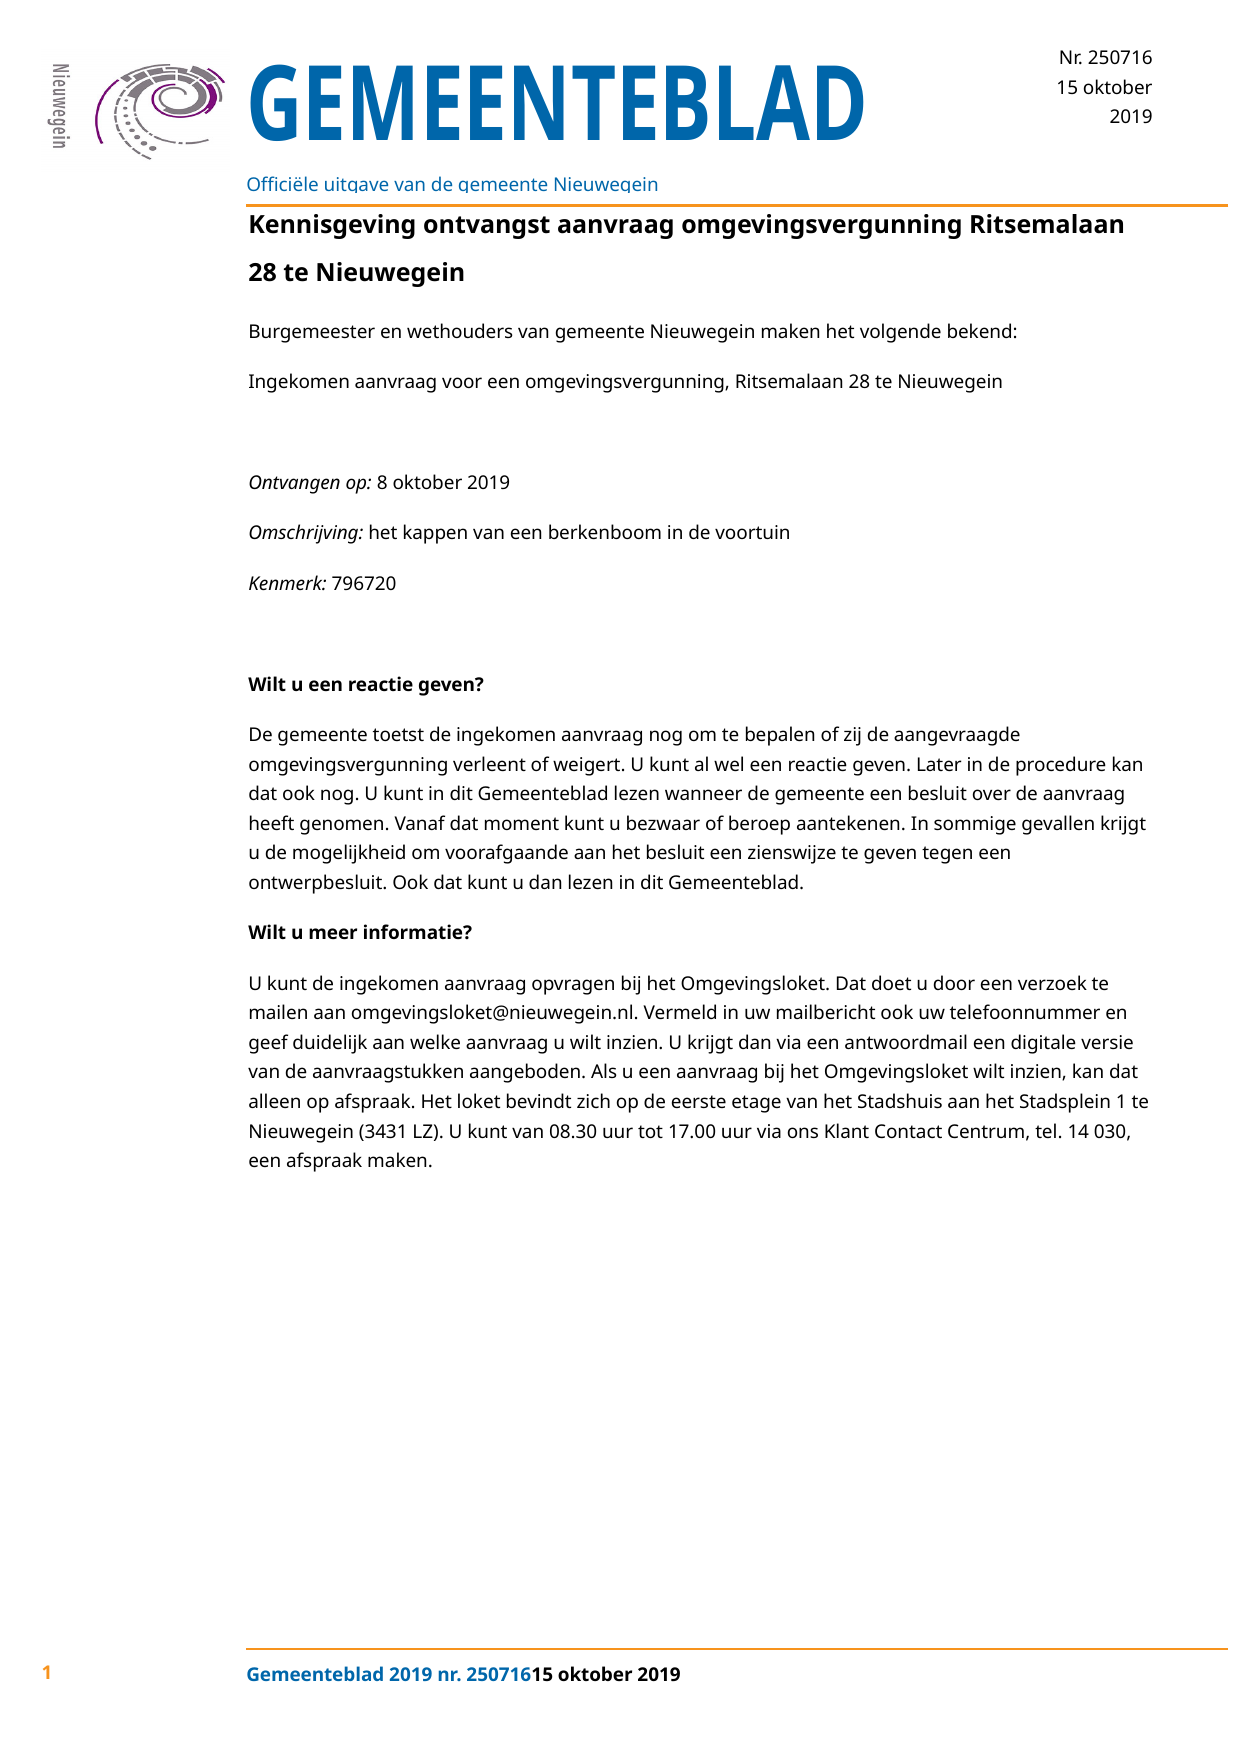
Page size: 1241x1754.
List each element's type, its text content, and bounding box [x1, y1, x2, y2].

text Kenmerk: 796720 [248, 570, 1152, 596]
text U kunt de ingekomen aanvraag opvragen bij het Omgevingsloket. Dat doet u door een verzoek te mailen aan omgevingsloket@nieuwegein.nl. Vermeld in uw mailbericht ook uw telefoonnummer en geef duidelijk aan welke aanvraag u wilt inzien. U krijgt dan via een antwoordmail een digitale versie van de aanvraagstukken aangeboden. Als u een aanvraag bij het Omgevingsloket wilt inzien, kan dat alleen op afspraak. Het loket bevindt zich op de eerste etage van het Stadshuis aan het Stadsplein 1 te Nieuwegein (3431 LZ). U kunt van 08.30 uur tot 17.00 uur via ons Klant Contact Centrum, tel. 14 030, een afspraak maken. [248, 970, 1152, 1173]
text De gemeente toetst de ingekomen aanvraag nog om te bepalen of zij de aangevraagde omgevingsvergunning verleent of weigert. U kunt al wel een reactie geven. Later in de procedure kan dat ook nog. U kunt in dit Gemeenteblad lezen wanneer de gemeente een besluit over de aanvraag heeft genomen. Vanaf dat moment kunt u bezwaar of beroep aantekenen. In sommige gevallen krijgt u de mogelijkheid om voorafgaande aan het besluit een zienswijze te geven tegen een ontwerpbesluit. Ook dat kunt u dan lezen in dit Gemeenteblad. [248, 721, 1152, 895]
text Ingekomen aanvraag voor een omgevingsvergunning, Ritsemalaan 28 te Nieuwegein [248, 368, 1152, 394]
text Burgemeester en wethouders van gemeente Nieuwegein maken het volgende bekend: [248, 318, 1152, 344]
text Kennisgeving ontvangst aanvraag omgevingsvergunning Ritsemalaan 28 te Nieuwegein [248, 207, 1152, 288]
text Wilt u meer informatie? [248, 919, 1152, 945]
text Wilt u een reactie geven? [248, 671, 1152, 697]
text Omschrijving: het kappen van een berkenboom in de voortuin [248, 519, 1152, 545]
text Ontvangen op: 8 oktober 2019 [248, 469, 1152, 495]
picture [41, 47, 231, 172]
